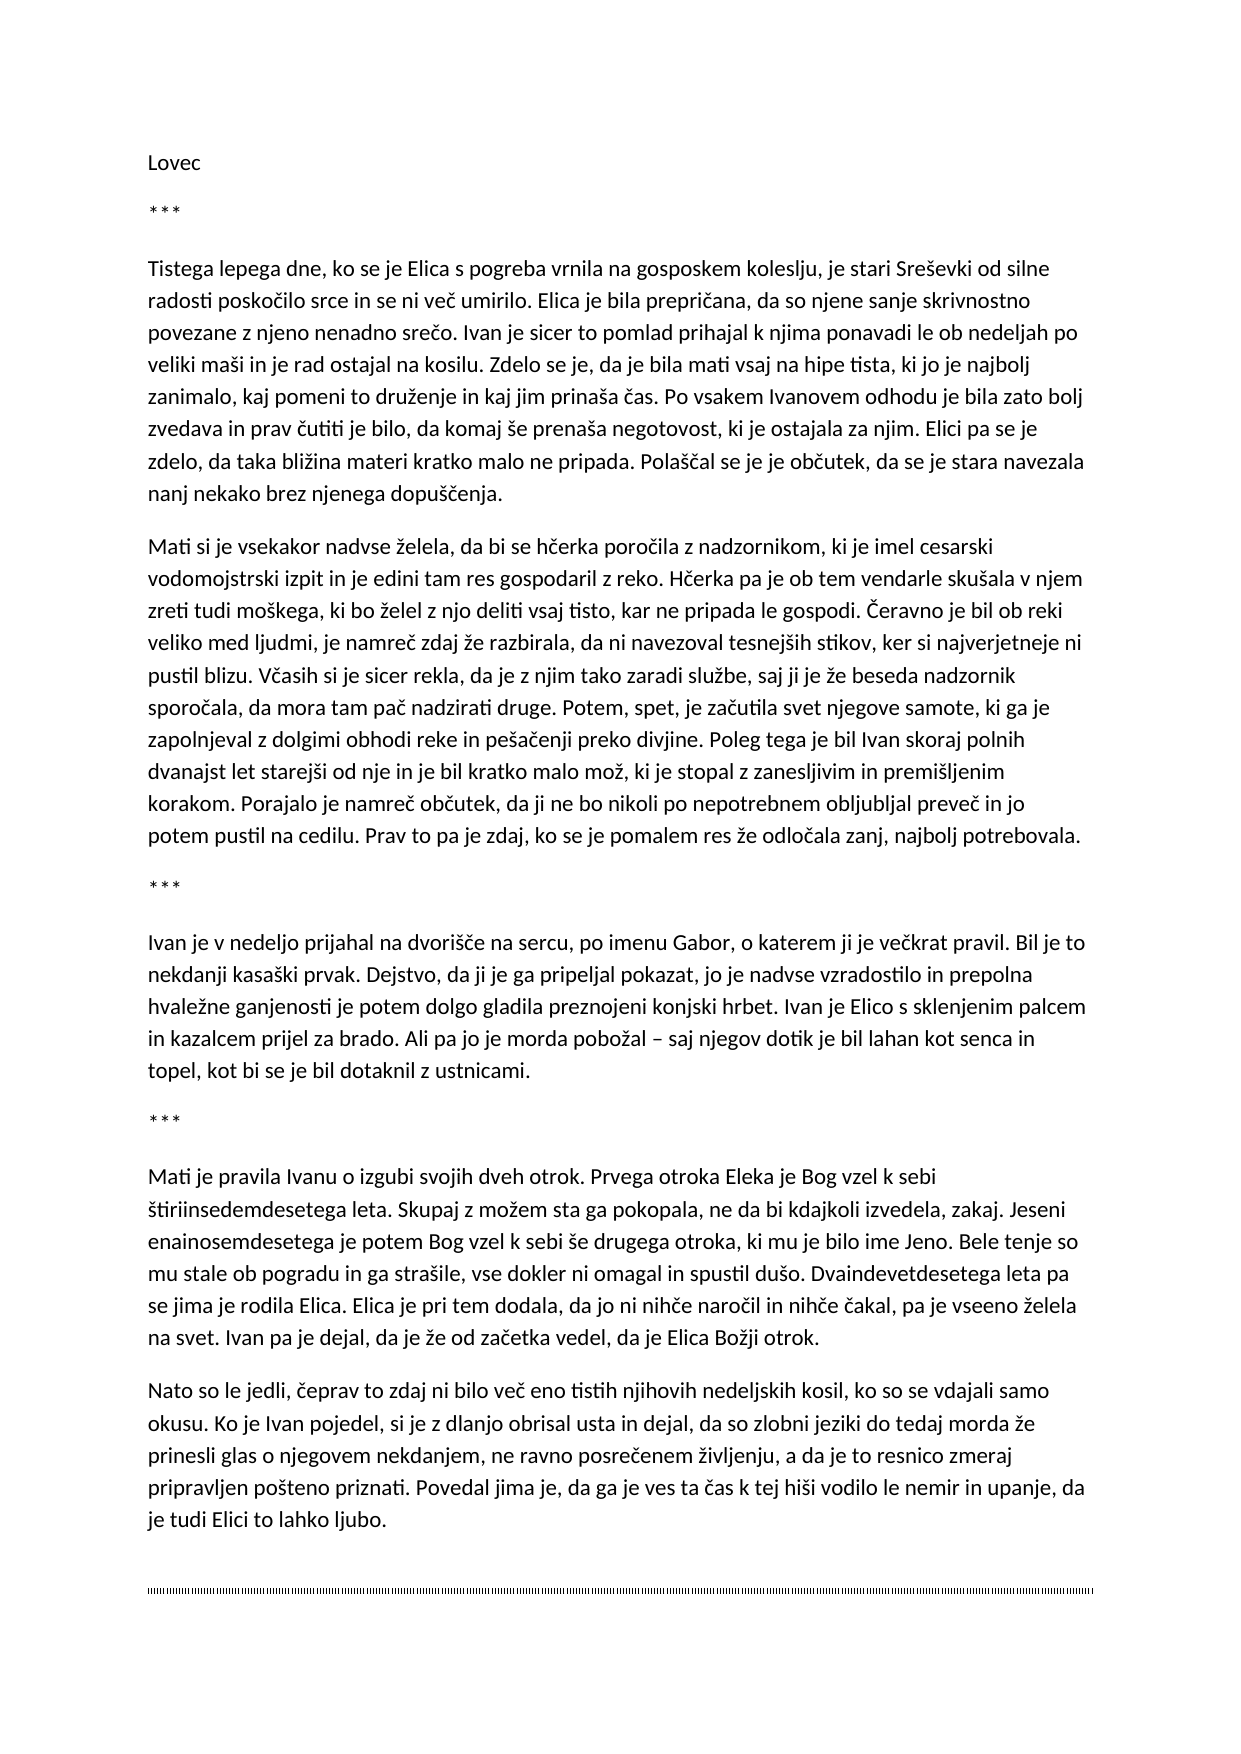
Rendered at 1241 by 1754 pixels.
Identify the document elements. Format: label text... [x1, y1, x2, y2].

text *** [148, 1109, 1093, 1137]
text Nato so le jedli, čeprav to zdaj ni bilo več eno tistih njihovih nedeljskih kosil, ko so se vdajali samo okusu. Ko je Ivan pojedel, si je z dlanjo obrisal usta in dejal, da so zlobni jeziki do tedaj morda že prinesli glas o njegovem nekdanjem, ne ravno posrečenem življenju, a da je to resnico zmeraj pripravljen pošteno priznati. Povedal jima je, da ga je ves ta čas k tej hiši vodilo le nemir in upanje, da je tudi Elici to lahko ljubo. [148, 1376, 1093, 1533]
text *** [148, 201, 1093, 229]
text *** [148, 875, 1093, 903]
text Ivan je v nedeljo prijahal na dvorišče na sercu, po imenu Gabor, o katerem ji je večkrat pravil. Bil je to nekdanji kasaški prvak. Dejstvo, da ji je ga pripeljal pokazat, jo je nadvse vzradostilo in prepolna hvaležne ganjenosti je potem dolgo gladila preznojeni konjski hrbet. Ivan je Elico s sklenjenim palcem in kazalcem prijel za brado. Ali pa jo je morda pobožal – saj njegov dotik je bil lahan kot senca in topel, kot bi se je bil dotaknil z ustnicami. [148, 928, 1093, 1084]
text Tistega lepega dne, ko se je Elica s pogreba vrnila na gosposkem koleslju, je stari Sreševki od silne radosti poskočilo srce in se ni več umirilo. Elica je bila prepričana, da so njene sanje skrivnostno povezane z njeno nenadno srečo. Ivan je sicer to pomlad prihajal k njima ponavadi le ob nedeljah po veliki maši in je rad ostajal na kosilu. Zdelo se je, da je bila mati vsaj na hipe tista, ki jo je najbolj zanimalo, kaj pomeni to druženje in kaj jim prinaša čas. Po vsakem Ivanovem odhodu je bila zato bolj zvedava in prav čutiti je bilo, da komaj še prenaša negotovost, ki je ostajala za njim. Elici pa se je zdelo, da taka bližina materi kratko malo ne pripada. Polaščal se je je občutek, da se je stara navezala nanj nekako brez njenega dopuščenja. [148, 254, 1093, 507]
text Mati je pravila Ivanu o izgubi svojih dveh otrok. Prvega otroka Eleka je Bog vzel k sebi štiriinsedemdesetega leta. Skupaj z možem sta ga pokopala, ne da bi kdajkoli izvedela, zakaj. Jeseni enainosemdesetega je potem Bog vzel k sebi še drugega otroka, ki mu je bilo ime Jeno. Bele tenje so mu stale ob pogradu in ga strašile, vse dokler ni omagal in spustil dušo. Dvaindevetdesetega leta pa se jima je rodila Elica. Elica je pri tem dodala, da jo ni nihče naročil in nihče čakal, pa je vseeno želela na svet. Ivan pa je dejal, da je že od začetka vedel, da je Elica Božji otrok. [148, 1162, 1093, 1351]
text Lovec [148, 148, 1093, 176]
text Mati si je vsekakor nadvse želela, da bi se hčerka poročila z nadzornikom, ki je imel cesarski vodomojstrski izpit in je edini tam res gospodaril z reko. Hčerka pa je ob tem vendarle skušala v njem zreti tudi moškega, ki bo želel z njo deliti vsaj tisto, kar ne pripada le gospodi. Čeravno je bil ob reki veliko med ljudmi, je namreč zdaj že razbirala, da ni navezoval tesnejših stikov, ker si najverjetneje ni pustil blizu. Včasih si je sicer rekla, da je z njim tako zaradi službe, saj ji je že beseda nadzornik sporočala, da mora tam pač nadzirati druge. Potem, spet, je začutila svet njegove samote, ki ga je zapolnjeval z dolgimi obhodi reke in pešačenji preko divjine. Poleg tega je bil Ivan skoraj polnih dvanajst let starejši od nje in je bil kratko malo mož, ki je stopal z zanesljivim in premišljenim korakom. Porajalo je namreč občutek, da ji ne bo nikoli po nepotrebnem obljubljal preveč in jo potem pustil na cedilu. Prav to pa je zdaj, ko se je pomalem res že odločala zanj, najbolj potrebovala. [148, 532, 1093, 850]
